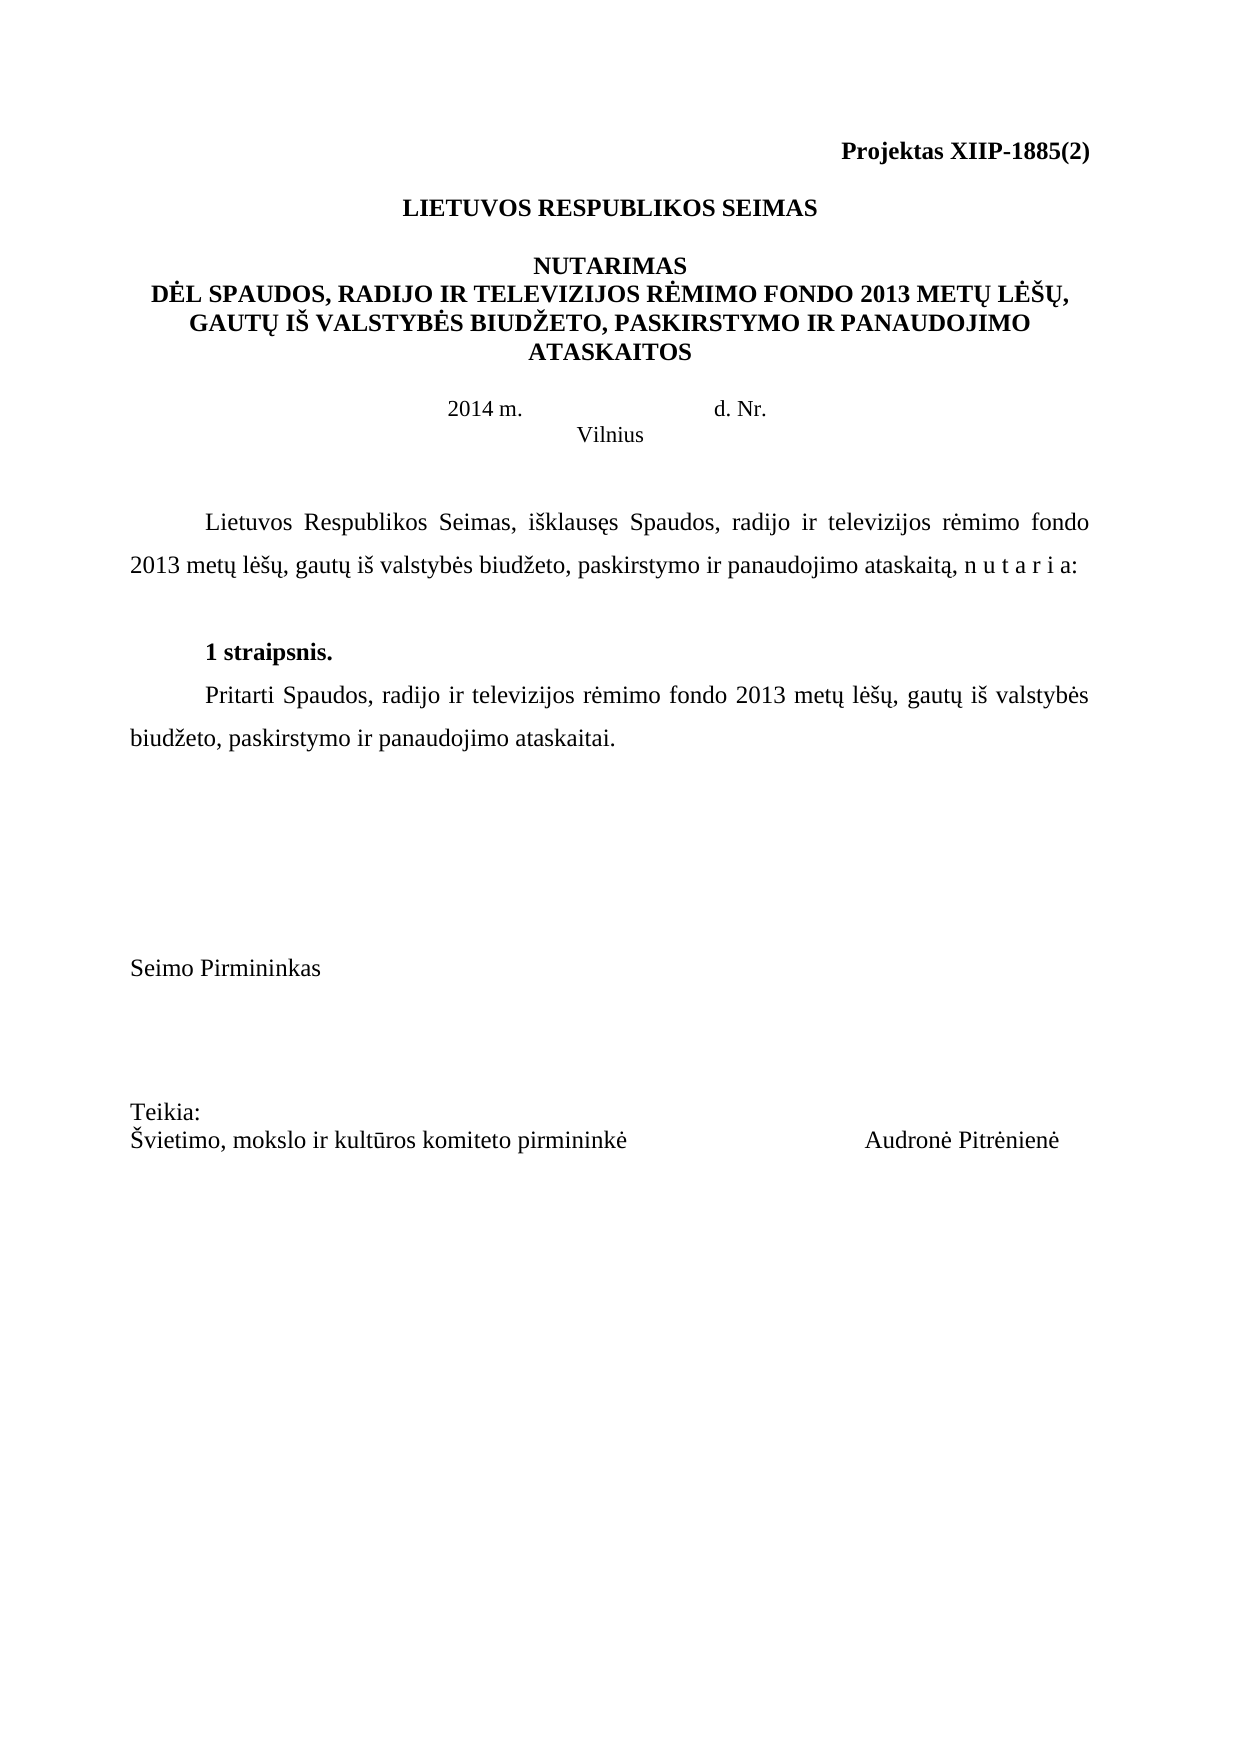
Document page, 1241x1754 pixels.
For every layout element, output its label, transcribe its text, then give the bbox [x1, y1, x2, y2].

text Teikia: [130, 1097, 1090, 1125]
text Seimo Pirmininkas [130, 953, 1090, 982]
text DĖL SPAUDOS, RADIJO IR TELEVIZIJOS RĖMIMO FONDO 2013 METŲ LĖŠŲ, GAUTŲ IŠ VALSTYBĖS BIUDŽETO, PASKIRSTYMO IR PANAUDOJIMO ATASKAITOS [130, 279, 1090, 366]
text Projektas XIIP-1885(2) [130, 136, 1090, 164]
text LIETUVOS RESPUBLIKOS SEIMAS [130, 193, 1090, 222]
text Pritarti Spaudos, radijo ir televizijos rėmimo fondo 2013 metų lėšų, gautų iš valstybės biudžeto, paskirstymo ir panaudojimo ataskaitai. [130, 680, 1090, 752]
text Lietuvos Respublikos Seimas, išklausęs Spaudos, radijo ir televizijos rėmimo fondo 2013 metų lėšų, gautų iš valstybės biudžeto, paskirstymo ir panaudojimo ataskaitą, n u t a r i a: [130, 507, 1090, 579]
text 1 straipsnis. [130, 637, 1090, 665]
text NUTARIMAS [130, 251, 1090, 279]
text 2014 m. d. Nr. Vilnius [130, 394, 1090, 447]
text Švietimo, mokslo ir kultūros komiteto pirmininkė Audronė Pitrėnienė [130, 1125, 1090, 1154]
